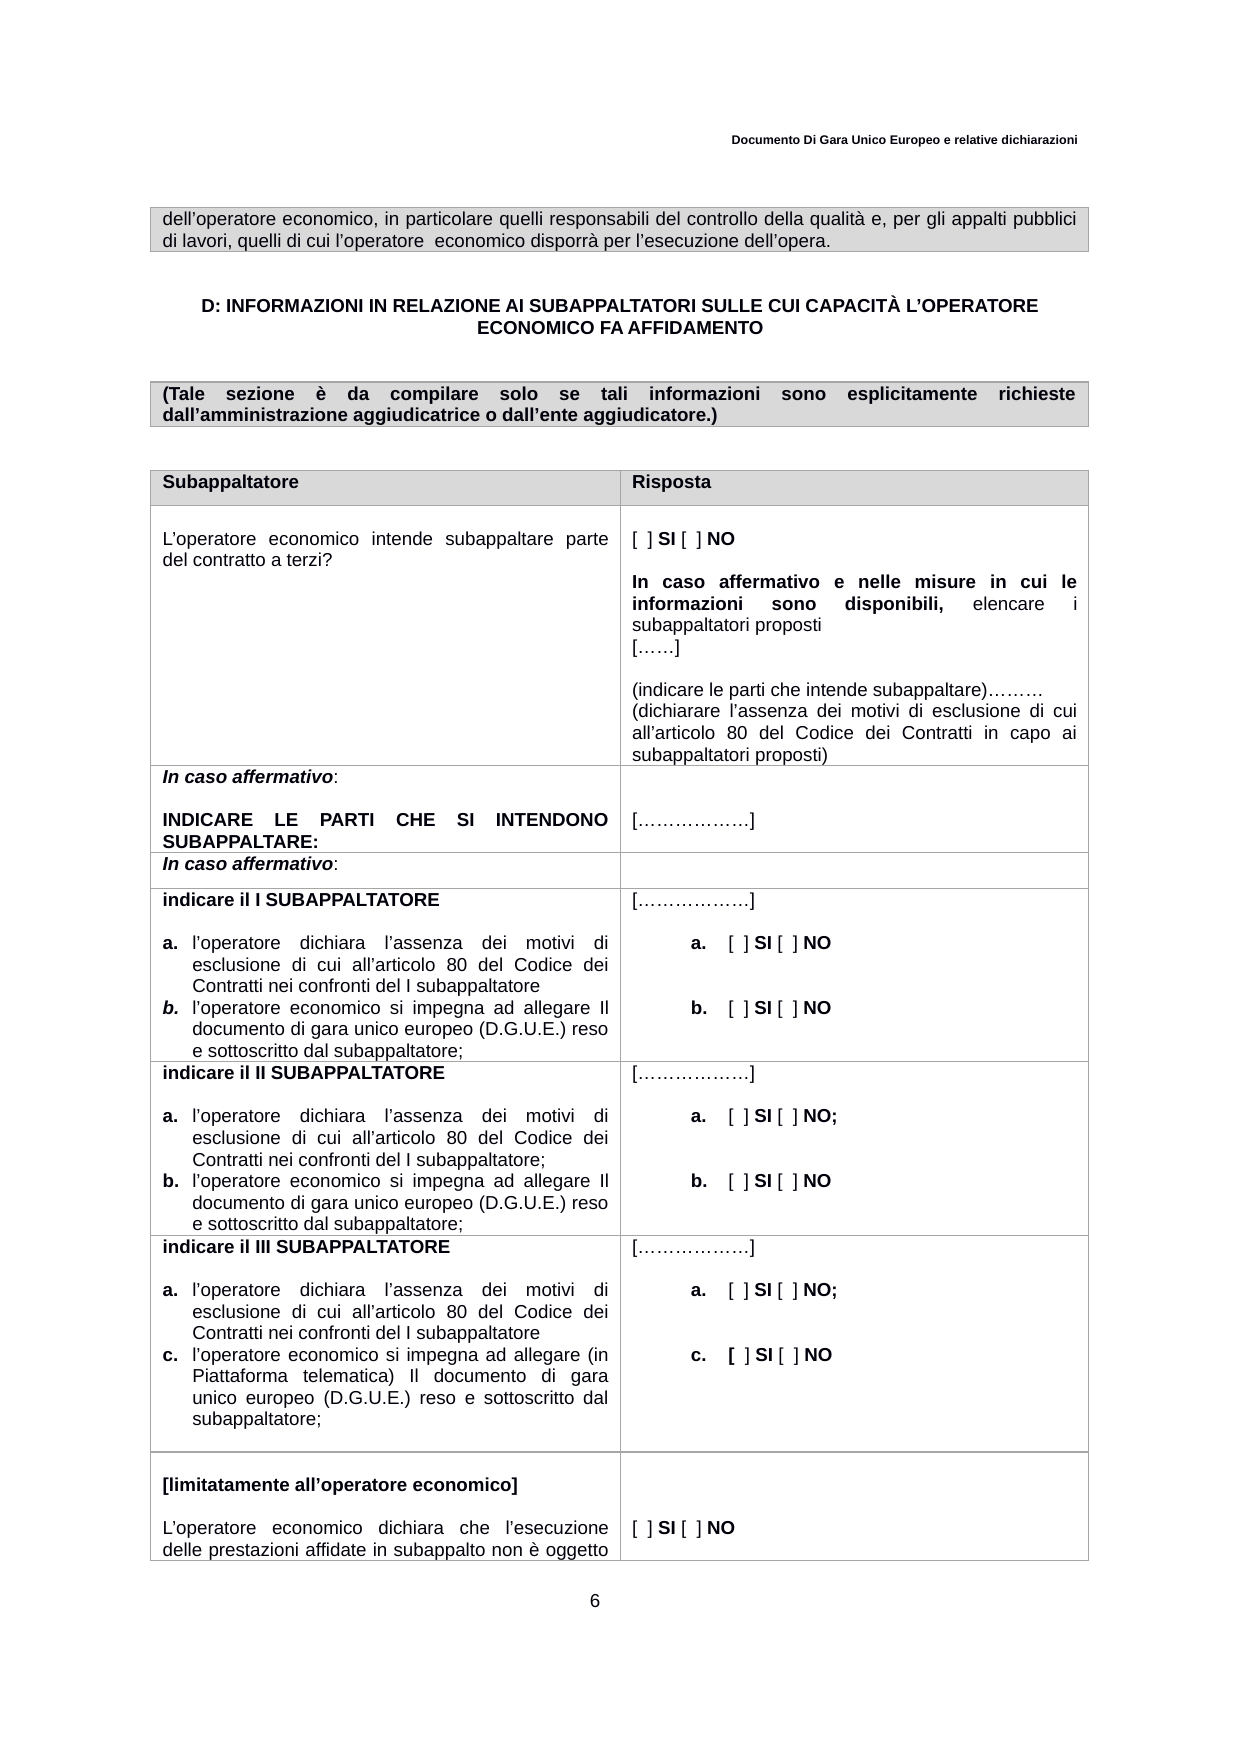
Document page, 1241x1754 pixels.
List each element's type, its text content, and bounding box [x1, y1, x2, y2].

table_header Subappaltatore [151, 471, 620, 505]
table_cell [621, 853, 1088, 888]
table_header Risposta [621, 471, 1088, 505]
table_cell [limitatamente all’operatore economico] L’operatore economico dichiara che l’esecuzione delle prestazioni affidate in subappalto non è oggetto [151, 1453, 620, 1560]
table_header (Tale sezione è da compilare solo se tali informazioni sono esplicitamente richieste dall’amministrazione aggiudicatrice o dall’ente aggiudicatore.) [151, 383, 1088, 426]
table_cell [………………] [621, 766, 1088, 852]
table_header dell’operatore economico, in particolare quelli responsabili del controllo della qualità e, per gli appalti pubblici di lavori, quelli di cui l’operatore economico disporrà per l’esecuzione dell’opera. [151, 208, 1088, 251]
table_cell [ ] SI [ ] NO [621, 1453, 1088, 1560]
table_cell [………………] [ ] SI [ ] NO; [ ] SI [ ] NO [621, 1062, 1088, 1235]
table_cell In caso affermativo: INDICARE LE PARTI CHE SI INTENDONO SUBAPPALTARE: [151, 766, 620, 852]
table_cell In caso affermativo: [151, 853, 620, 888]
table_cell indicare il I SUBAPPALTATORE l’operatore dichiara l’assenza dei motivi di esclusione di cui all’articolo 80 del Codice dei Contratti nei confronti del I subappaltatore l’operatore economico si impegna ad allegare Il documento di gara unico europeo (D.G.U.E.) reso e sottoscritto dal subappaltatore; [151, 889, 620, 1061]
table_cell [ ] SI [ ] NO In caso affermativo e nelle misure in cui le informazioni sono disponibili, elencare i subappaltatori proposti [……] (indicare le parti che intende subappaltare)……… (dichiarare l’assenza dei motivi di esclusione di cui all’articolo 80 del Codice dei Contratti in capo ai subappaltatori proposti) [621, 506, 1088, 765]
table_cell [………………] [ ] SI [ ] NO [ ] SI [ ] NO [621, 889, 1088, 1061]
table_cell [………………] [ ] SI [ ] NO; [ ] SI [ ] NO [621, 1236, 1088, 1451]
table_cell indicare il III SUBAPPALTATORE l’operatore dichiara l’assenza dei motivi di esclusione di cui all’articolo 80 del Codice dei Contratti nei confronti del I subappaltatore l’operatore economico si impegna ad allegare (in Piattaforma telematica) Il documento di gara unico europeo (D.G.U.E.) reso e sottoscritto dal subappaltatore; [151, 1236, 620, 1451]
table_cell L’operatore economico intende subappaltare parte del contratto a terzi? [151, 506, 620, 765]
text D: INFORMAZIONI IN RELAZIONE AI SUBAPPALTATORI SULLE CUI CAPACITÀ L’OPERATORE ECONOMICO FA AFFIDAMENTO [162, 295, 1078, 338]
table_cell indicare il II SUBAPPALTATORE l’operatore dichiara l’assenza dei motivi di esclusione di cui all’articolo 80 del Codice dei Contratti nei confronti del I subappaltatore; l’operatore economico si impegna ad allegare Il documento di gara unico europeo (D.G.U.E.) reso e sottoscritto dal subappaltatore; [151, 1062, 620, 1235]
